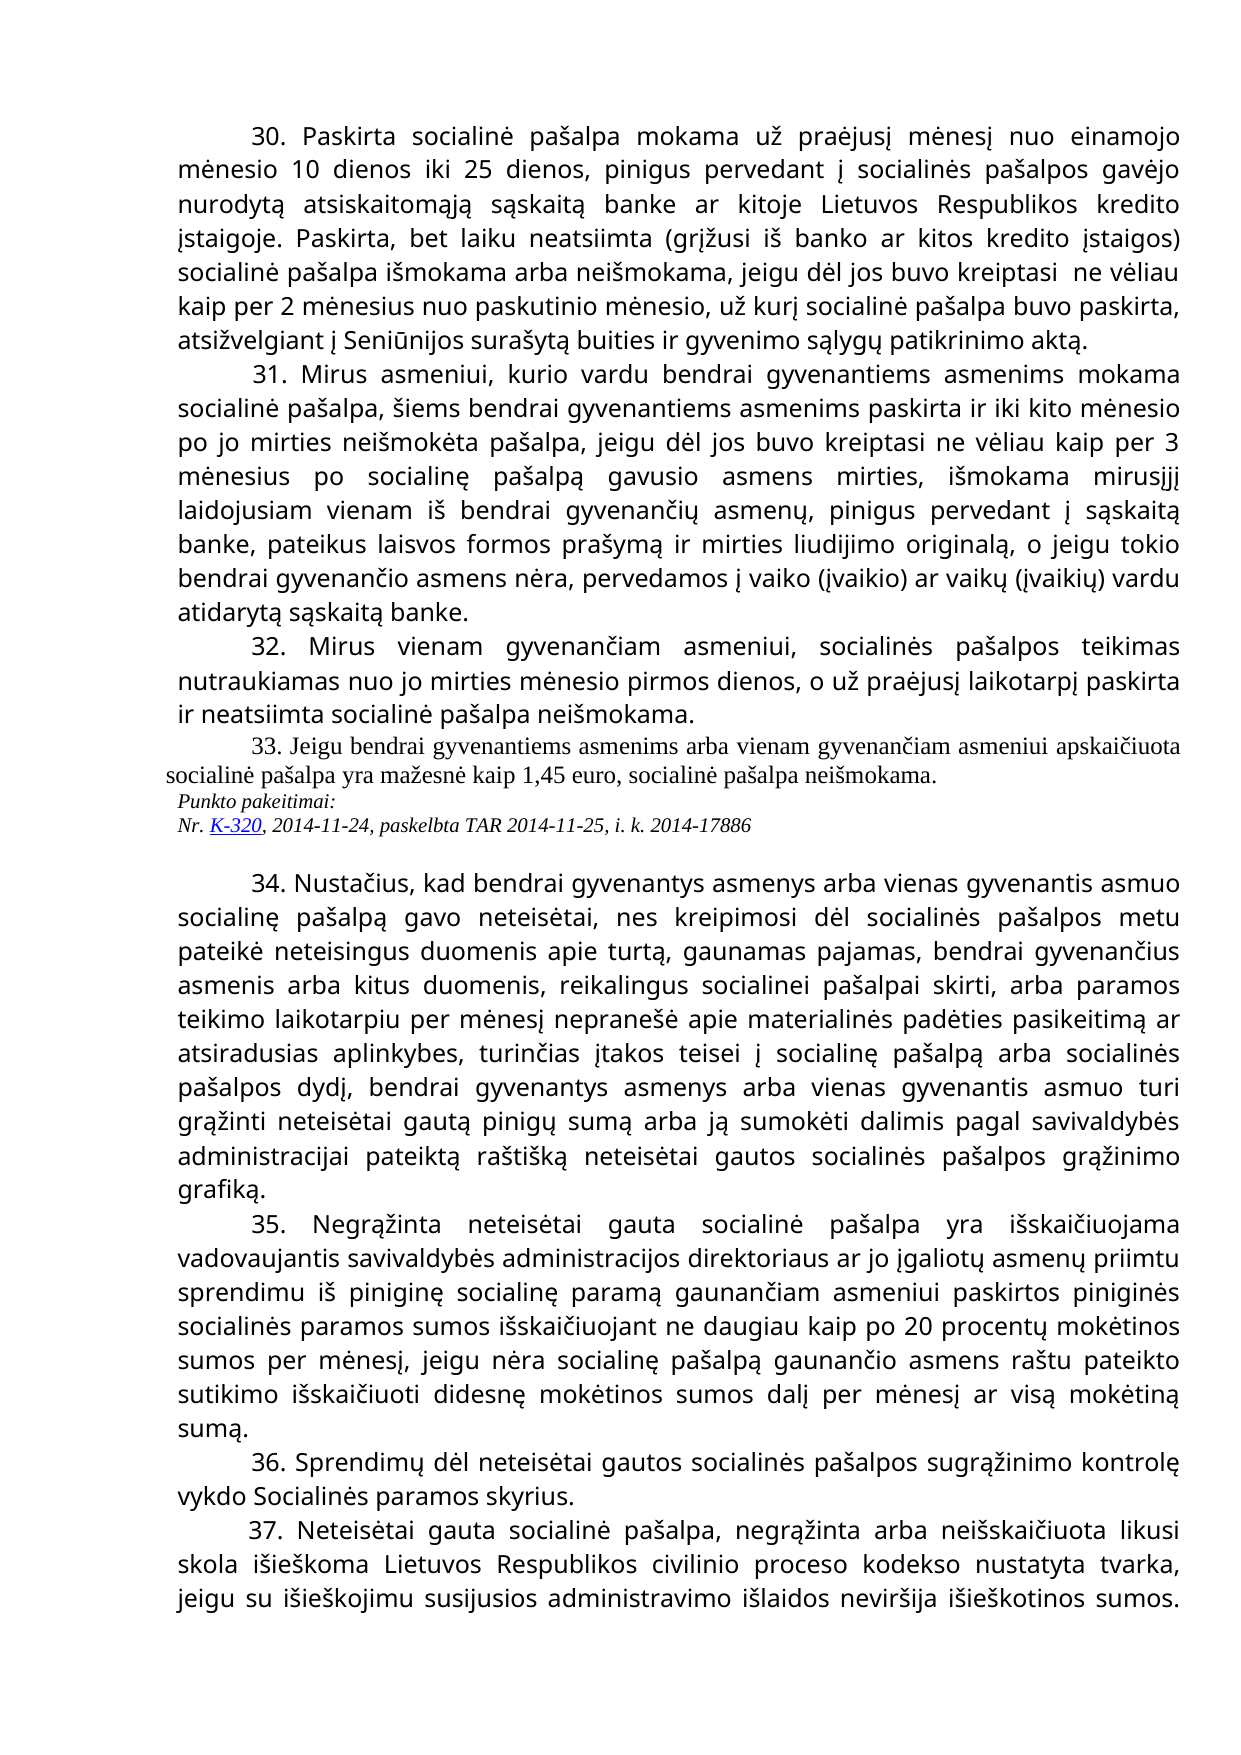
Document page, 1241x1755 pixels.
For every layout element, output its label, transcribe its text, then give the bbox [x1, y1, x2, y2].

text 34. Nustačius, kad bendrai gyvenantys asmenys arba vienas gyvenantis asmuo socialinę pašalpą gavo neteisėtai, nes kreipimosi dėl socialinės pašalpos metu pateikė neteisingus duomenis apie turtą, gaunamas pajamas, bendrai gyvenančius asmenis arba kitus duomenis, reikalingus socialinei pašalpai skirti, arba paramos teikimo laikotarpiu per mėnesį nepranešė apie materialinės padėties pasikeitimą ar atsiradusias aplinkybes, turinčias įtakos teisei į socialinę pašalpą arba socialinės pašalpos dydį, bendrai gyvenantys asmenys arba vienas gyvenantis asmuo turi grąžinti neteisėtai gautą pinigų sumą arba ją sumokėti dalimis pagal savivaldybės administracijai pateiktą raštišką neteisėtai gautos socialinės pašalpos grąžinimo grafiką. [177, 866, 1181, 1206]
text 33. Jeigu bendrai gyvenantiems asmenims arba vienam gyvenančiam asmeniui apskaičiuota socialinė pašalpa yra mažesnė kaip 1,45 euro, socialinė pašalpa neišmokama. [166, 731, 1181, 789]
text Nr. K-320, 2014-11-24, paskelbta TAR 2014-11-25, i. k. 2014-17886 [177, 813, 1181, 837]
text 35. Negrąžinta neteisėtai gauta socialinė pašalpa yra išskaičiuojama vadovaujantis savivaldybės administracijos direktoriaus ar jo įgaliotų asmenų priimtu sprendimu iš piniginę socialinę paramą gaunančiam asmeniui paskirtos piniginės socialinės paramos sumos išskaičiuojant ne daugiau kaip po 20 procentų mokėtinos sumos per mėnesį, jeigu nėra socialinę pašalpą gaunančio asmens raštu pateikto sutikimo išskaičiuoti didesnę mokėtinos sumos dalį per mėnesį ar visą mokėtiną sumą. [177, 1206, 1181, 1445]
text 30. Paskirta socialinė pašalpa mokama už praėjusį mėnesį nuo einamojo mėnesio 10 dienos iki 25 dienos, pinigus pervedant į socialinės pašalpos gavėjo nurodytą atsiskaitomąją sąskaitą banke ar kitoje Lietuvos Respublikos kredito įstaigoje. Paskirta, bet laiku neatsiimta (grįžusi iš banko ar kitos kredito įstaigos) socialinė pašalpa išmokama arba neišmokama, jeigu dėl jos buvo kreiptasi ne vėliau kaip per 2 mėnesius nuo paskutinio mėnesio, už kurį socialinė pašalpa buvo paskirta, atsižvelgiant į Seniūnijos surašytą buities ir gyvenimo sąlygų patikrinimo aktą. [177, 118, 1181, 357]
text 31. Mirus asmeniui, kurio vardu bendrai gyvenantiems asmenims mokama socialinė pašalpa, šiems bendrai gyvenantiems asmenims paskirta ir iki kito mėnesio po jo mirties neišmokėta pašalpa, jeigu dėl jos buvo kreiptasi ne vėliau kaip per 3 mėnesius po socialinę pašalpą gavusio asmens mirties, išmokama mirusįjį laidojusiam vienam iš bendrai gyvenančių asmenų, pinigus pervedant į sąskaitą banke, pateikus laisvos formos prašymą ir mirties liudijimo originalą, o jeigu tokio bendrai gyvenančio asmens nėra, pervedamos į vaiko (įvaikio) ar vaikų (įvaikių) vardu atidarytą sąskaitą banke. [177, 357, 1181, 629]
text Punkto pakeitimai: [177, 789, 1181, 813]
text 36. Sprendimų dėl neteisėtai gautos socialinės pašalpos sugrąžinimo kontrolę vykdo Socialinės paramos skyrius. [177, 1445, 1181, 1513]
text 32. Mirus vienam gyvenančiam asmeniui, socialinės pašalpos teikimas nutraukiamas nuo jo mirties mėnesio pirmos dienos, o už praėjusį laikotarpį paskirta ir neatsiimta socialinė pašalpa neišmokama. [177, 629, 1181, 731]
text 37. Neteisėtai gauta socialinė pašalpa, negrąžinta arba neišskaičiuota likusi skola išieškoma Lietuvos Respublikos civilinio proceso kodekso nustatyta tvarka, jeigu su išieškojimu susijusios administravimo išlaidos neviršija išieškotinos sumos. [177, 1513, 1181, 1615]
